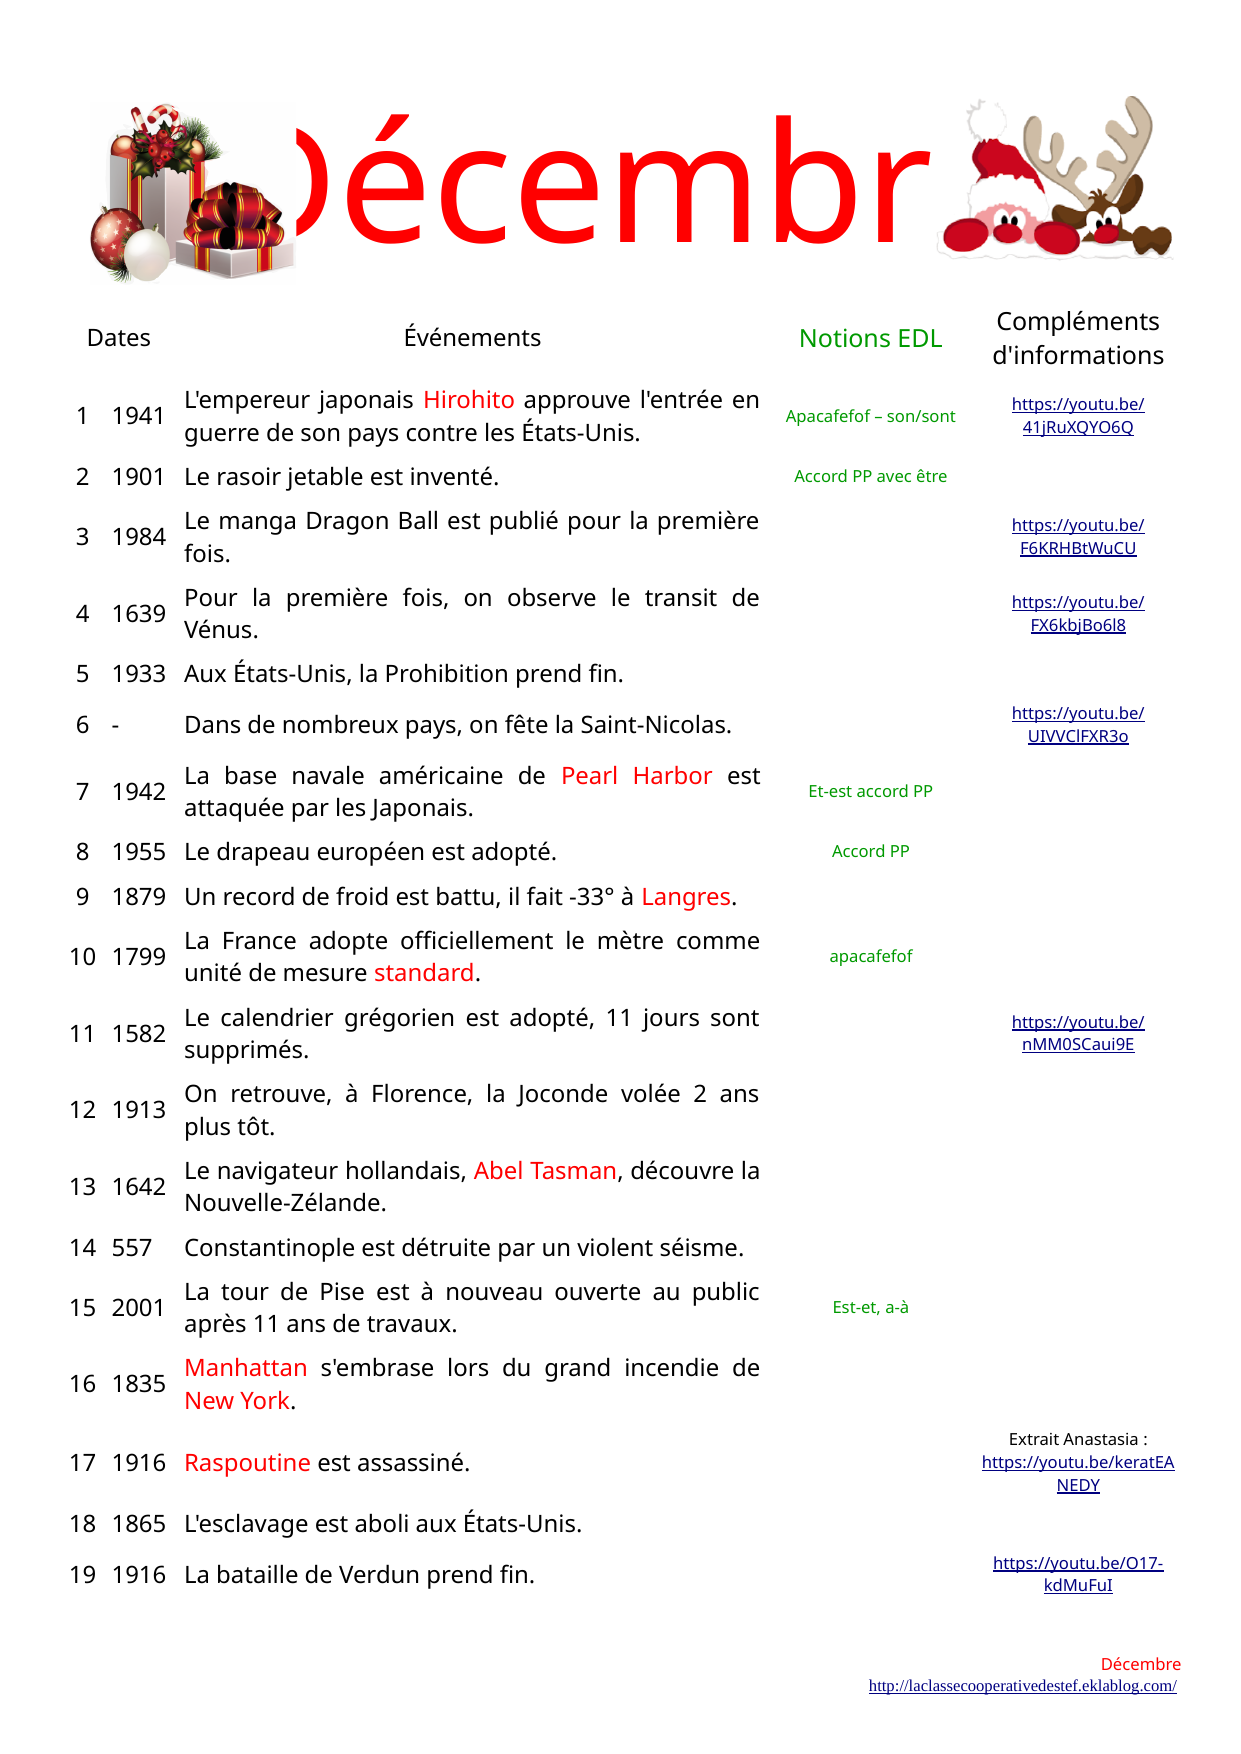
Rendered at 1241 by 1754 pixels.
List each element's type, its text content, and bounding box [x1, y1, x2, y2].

table_cell [766, 1422, 975, 1502]
table_cell [766, 1225, 975, 1269]
table_cell 15 [59, 1269, 106, 1345]
table_cell [767, 875, 975, 918]
table_header Décembre [59, 59, 1181, 284]
table_cell [767, 652, 975, 696]
table_cell Un record de froid est battu, il fait -33° à Langres. [178, 874, 766, 918]
table_cell [975, 1071, 1181, 1148]
table_cell https://youtu.be/O17-kdMuFuI [975, 1546, 1181, 1602]
table_cell Le manga Dragon Ball est publié pour la première fois. [178, 498, 766, 575]
table_cell Événements [178, 298, 766, 377]
table_cell Le drapeau européen est adopté. [178, 829, 766, 873]
table_cell 9 [59, 874, 106, 918]
table_cell Le navigateur hollandais, Abel Tasman, découvre la Nouvelle-Zélande. [178, 1148, 766, 1224]
table_cell La tour de Pise est à nouveau ouverte au public après 11 ans de travaux. [178, 1269, 766, 1345]
table_cell [766, 1345, 975, 1422]
table_cell L'empereur japonais Hirohito approuve l'entrée en guerre de son pays contre les États-Unis. [179, 378, 766, 454]
table_cell 1879 [106, 874, 178, 918]
table_cell [975, 1225, 1181, 1269]
table_cell L'esclavage est aboli aux États-Unis. [178, 1502, 766, 1546]
table_cell 1916 [106, 1422, 178, 1502]
table_cell 1955 [106, 829, 178, 873]
table_cell Pour la première fois, on observe le transit de Vénus. [178, 575, 766, 651]
table_header [59, 285, 1181, 297]
table_cell 1984 [106, 498, 178, 575]
table_cell Apacafefof – son/sont [767, 378, 975, 454]
table_cell 10 [59, 918, 106, 994]
table_cell Compléments d'informations [975, 298, 1181, 377]
table_cell [766, 1546, 975, 1602]
table_cell https://youtu.be/UIVVClFXR3o [976, 697, 1181, 753]
table_cell On retrouve, à Florence, la Joconde volée 2 ans plus tôt. [178, 1071, 766, 1148]
table_cell 17 [59, 1422, 106, 1502]
table_cell https://youtu.be/FX6kbjBo6l8 [976, 576, 1181, 651]
table_cell 1941 [107, 378, 178, 454]
table_cell Le calendrier grégorien est adopté, 11 jours sont supprimés. [178, 995, 766, 1071]
table_cell [767, 697, 975, 753]
table_cell https://youtu.be/41jRuXQYO6Q [976, 378, 1181, 454]
table_cell Dans de nombreux pays, on fête la Saint-Nicolas. [178, 696, 766, 753]
table_cell 19 [59, 1546, 106, 1602]
table_cell 1942 [106, 753, 178, 829]
table_cell [975, 1269, 1181, 1345]
table_cell 18 [59, 1502, 106, 1546]
table_cell 1933 [106, 651, 178, 696]
table_cell Constantinople est détruite par un violent séisme. [178, 1225, 766, 1269]
table_cell Accord PP avec être [766, 455, 975, 498]
table_cell [976, 875, 1181, 918]
table_cell 2 [59, 455, 106, 498]
table_cell 1913 [106, 1071, 178, 1148]
table_cell 6 [59, 696, 106, 753]
table_cell [976, 754, 1181, 829]
table_cell 4 [59, 575, 106, 651]
table_cell Accord PP [767, 830, 975, 873]
table_cell 1582 [106, 995, 178, 1071]
table_cell 1835 [106, 1345, 178, 1422]
table_cell 1916 [106, 1546, 178, 1602]
table_cell La base navale américaine de Pearl Harbor est attaquée par les Japonais. [178, 753, 766, 829]
table_cell 16 [59, 1345, 106, 1422]
table_cell 14 [59, 1225, 106, 1269]
table_cell 7 [59, 753, 106, 829]
table_cell Et-est accord PP [767, 754, 975, 829]
table_cell 1 [60, 378, 106, 454]
table_cell [976, 919, 1181, 994]
table_cell https://youtu.be/nMM0SCaui9E [975, 996, 1181, 1071]
table_cell Le rasoir jetable est inventé. [178, 455, 766, 498]
table_cell [766, 1148, 975, 1224]
table_cell Manhattan s'embrase lors du grand incendie de New York. [178, 1345, 766, 1422]
picture [89, 102, 297, 285]
table_cell Extrait Anastasia : https://youtu.be/keratEANEDY [975, 1422, 1181, 1502]
table_cell [975, 1502, 1181, 1546]
table_cell 8 [59, 829, 106, 873]
table_cell 12 [59, 1071, 106, 1148]
table_cell 1901 [106, 455, 178, 498]
table_cell 2001 [106, 1269, 178, 1345]
table_cell La bataille de Verdun prend fin. [178, 1546, 766, 1602]
table_cell [976, 830, 1181, 873]
table_cell [766, 996, 975, 1071]
table_cell Dates [59, 298, 178, 377]
table_cell Est-et, a-à [766, 1269, 975, 1345]
table_cell [766, 498, 975, 575]
table_cell 11 [59, 995, 106, 1071]
table_cell Raspoutine est assassiné. [178, 1422, 766, 1502]
table_cell [766, 1071, 975, 1148]
table_cell [975, 1345, 1181, 1422]
table_cell Notions EDL [766, 298, 975, 377]
table_cell 1799 [106, 918, 178, 994]
table_cell - [106, 696, 178, 753]
table_cell apacafefof [767, 919, 975, 994]
table_cell Aux États-Unis, la Prohibition prend fin. [178, 651, 766, 696]
table_cell [976, 652, 1181, 696]
table_cell 13 [59, 1148, 106, 1224]
table_cell [767, 576, 975, 651]
picture [934, 96, 1174, 262]
table_cell https://youtu.be/F6KRHBtWuCU [975, 498, 1181, 575]
table_cell 1639 [106, 575, 178, 651]
table_cell 1642 [106, 1148, 178, 1224]
table_cell [975, 455, 1181, 498]
table_cell La France adopte officiellement le mètre comme unité de mesure standard. [178, 918, 766, 994]
table_cell 557 [106, 1225, 178, 1269]
table_cell 1865 [106, 1502, 178, 1546]
table_cell [766, 1502, 975, 1546]
table_cell 3 [59, 498, 106, 575]
table_cell [975, 1148, 1181, 1224]
table_cell 5 [59, 651, 106, 696]
